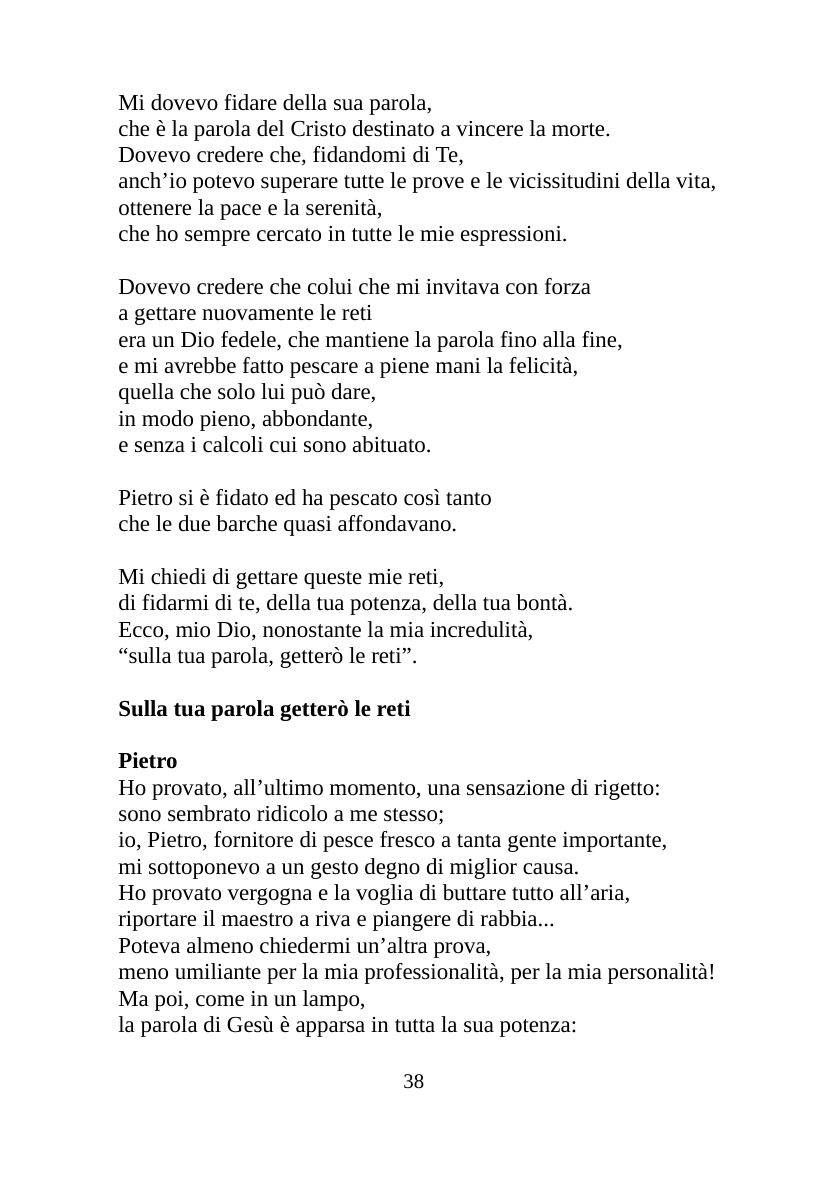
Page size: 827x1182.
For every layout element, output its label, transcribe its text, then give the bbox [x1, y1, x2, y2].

text che ho sempre cercato in tutte le mie espressioni. [88, 220, 738, 247]
text anch’io potevo superare tutte le prove e le vicissitudini della vita, [88, 168, 738, 194]
text in modo pieno, abbondante, [88, 405, 738, 431]
text era un Dio fedele, che mantiene la parola fino alla fine, [88, 326, 738, 352]
text meno umiliante per la mia professionalità, per la mia personalità! [88, 958, 738, 984]
text e senza i calcoli cui sono abituato. [88, 431, 738, 457]
text Mi dovevo fidare della sua parola, [88, 88, 738, 115]
text sono sembrato ridicolo a me stesso; [88, 800, 738, 826]
text Ho provato vergogna e la voglia di buttare tutto all’aria, [88, 879, 738, 906]
text Mi chiedi di gettare queste mie reti, [88, 563, 738, 589]
text Ma poi, come in un lampo, [88, 984, 738, 1011]
text Dovevo credere che colui che mi invitava con forza [88, 273, 738, 299]
text “sulla tua parola, getterò le reti”. [88, 642, 738, 668]
text Sulla tua parola getterò le reti [88, 695, 738, 721]
text ottenere la pace e la serenità, [88, 194, 738, 220]
text Pietro [88, 747, 738, 774]
text Dovevo credere che, fidandomi di Te, [88, 141, 738, 168]
text a gettare nuovamente le reti [88, 299, 738, 326]
text la parola di Gesù è apparsa in tutta la sua potenza: [88, 1011, 738, 1037]
text quella che solo lui può dare, [88, 378, 738, 405]
text riportare il maestro a riva e piangere di rabbia... [88, 906, 738, 932]
text Ecco, mio Dio, nonostante la mia incredulità, [88, 616, 738, 642]
text di fidarmi di te, della tua potenza, della tua bontà. [88, 589, 738, 616]
text io, Pietro, fornitore di pesce fresco a tanta gente importante, [88, 826, 738, 853]
text mi sottoponevo a un gesto degno di miglior causa. [88, 853, 738, 879]
text Pietro si è fidato ed ha pescato così tanto [88, 484, 738, 510]
text Poteva almeno chiedermi un’altra prova, [88, 932, 738, 958]
text che le due barche quasi affondavano. [88, 510, 738, 537]
text che è la parola del Cristo destinato a vincere la morte. [88, 115, 738, 141]
text Ho provato, all’ultimo momento, una sensazione di rigetto: [88, 774, 738, 800]
text e mi avrebbe fatto pescare a piene mani la felicità, [88, 352, 738, 378]
